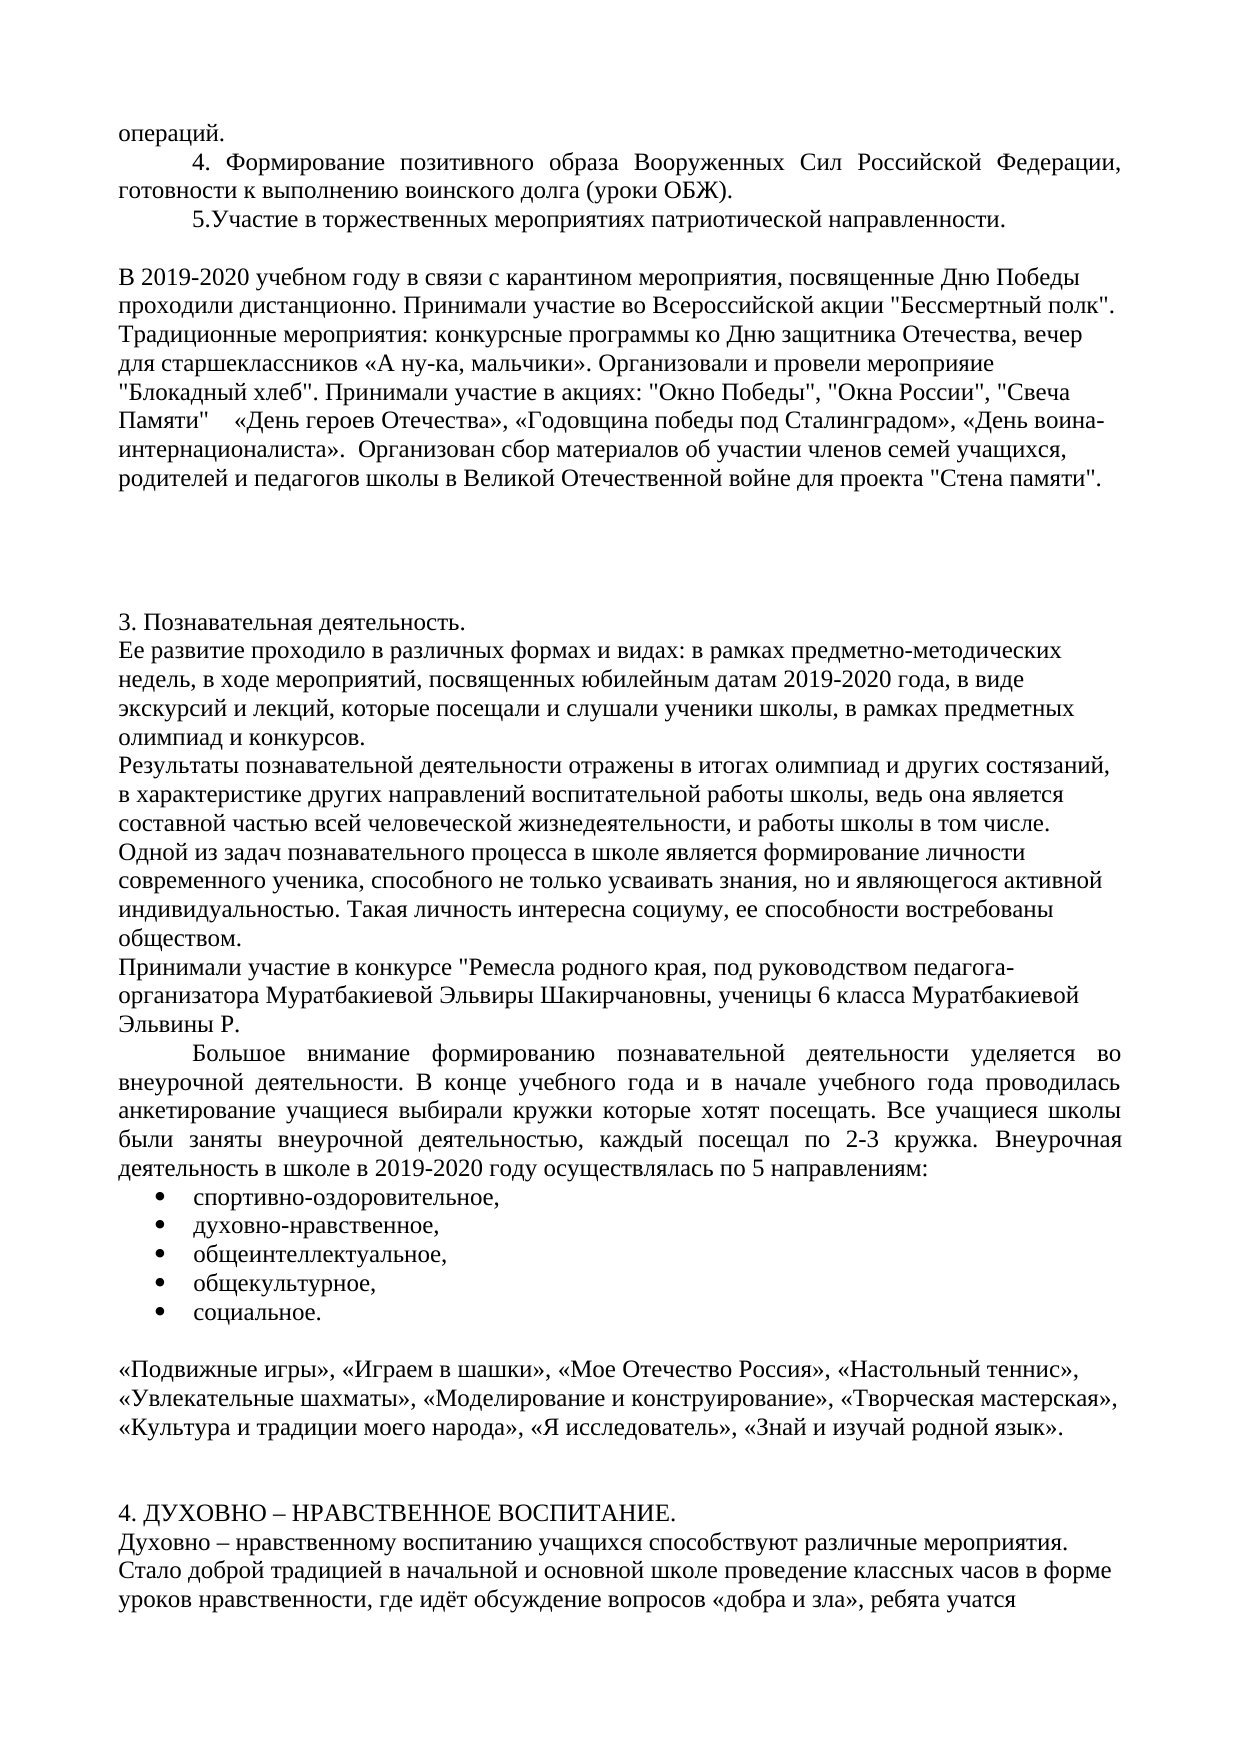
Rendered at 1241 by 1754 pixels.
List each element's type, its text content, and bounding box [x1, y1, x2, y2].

text 4. ДУХОВНО – НРАВСТВЕННОЕ ВОСПИТАНИЕ. [118, 1498, 1122, 1527]
text · спортивно-оздоровительное, [156, 1182, 1122, 1211]
text Большое внимание формированию познавательной деятельности уделяется во внеурочной деятельности. В конце учебного года и в начале учебного года проводилась анкетирование учащиеся выбирали кружки которые хотят посещать. Все учащиеся школы были заняты внеурочной деятельностью, каждый посещал по 2-3 кружка. Внеурочная деятельность в школе в 2019-2020 году осуществлялась по 5 направлениям: [118, 1038, 1122, 1182]
text Принимали участие в конкурсе "Ремесла родного края, под руководством педагога-организатора Муратбакиевой Эльвиры Шакирчановны, ученицы 6 класса Муратбакиевой Эльвины Р. [118, 952, 1122, 1038]
text · общекультурное, [156, 1268, 1122, 1297]
text Ее развитие проходило в различных формах и видах: в рамках предметно-методических недель, в ходе мероприятий, посвященных юбилейным датам 2019-2020 года, в виде экскурсий и лекций, которые посещали и слушали ученики школы, в рамках предметных олимпиад и конкурсов. [118, 636, 1122, 751]
text 5.Участие в торжественных мероприятиях патриотической направленности. [118, 204, 1122, 233]
text 4. Формирование позитивного образа Вооруженных Сил Российской Федерации, готовности к выполнению воинского долга (уроки ОБЖ). [118, 147, 1122, 204]
text Духовно – нравственному воспитанию учащихся способствуют различные мероприятия. Стало доброй традицией в начальной и основной школе проведение классных часов в форме уроков нравственности, где идёт обсуждение вопросов «добра и зла», ребята учатся [118, 1527, 1122, 1613]
text · духовно-нравственное, [156, 1211, 1122, 1239]
text 3. Познавательная деятельность. [118, 607, 1122, 636]
text · социальное. [156, 1297, 1122, 1326]
text · общеинтеллектуальное, [156, 1239, 1122, 1268]
text операций. [118, 118, 1122, 147]
text «Подвижные игры», «Играем в шашки», «Мое Отечество Россия», «Настольный теннис», «Увлекательные шахматы», «Моделирование и конструирование», «Творческая мастерская», «Культура и традиции моего народа», «Я исследователь», «Знай и изучай родной язык». [118, 1354, 1122, 1441]
text Результаты познавательной деятельности отражены в итогах олимпиад и других состязаний, в характеристике других направлений воспитательной работы школы, ведь она является составной частью всей человеческой жизнедеятельности, и работы школы в том числе. Одной из задач познавательного процесса в школе является формирование личности современного ученика, способного не только усваивать знания, но и являющегося активной индивидуальностью. Такая личность интересна социуму, ее способности востребованы обществом. [118, 751, 1122, 952]
text В 2019-2020 учебном году в связи с карантином мероприятия, посвященные Дню Победы проходили дистанционно. Принимали участие во Всероссийской акции "Бессмертный полк". Традиционные мероприятия: конкурсные программы ко Дню защитника Отечества, вечер для старшеклассников «А ну-ка, мальчики». Организовали и провели мероприяие "Блокадный хлеб". Принимали участие в акциях: "Окно Победы", "Окна России", "Свеча Памяти" «День героев Отечества», «Годовщина победы под Сталинградом», «День воина-интернационалиста». Организован сбор материалов об участии членов семей учащихся, родителей и педагогов школы в Великой Отечественной войне для проекта "Стена памяти". [118, 262, 1122, 492]
